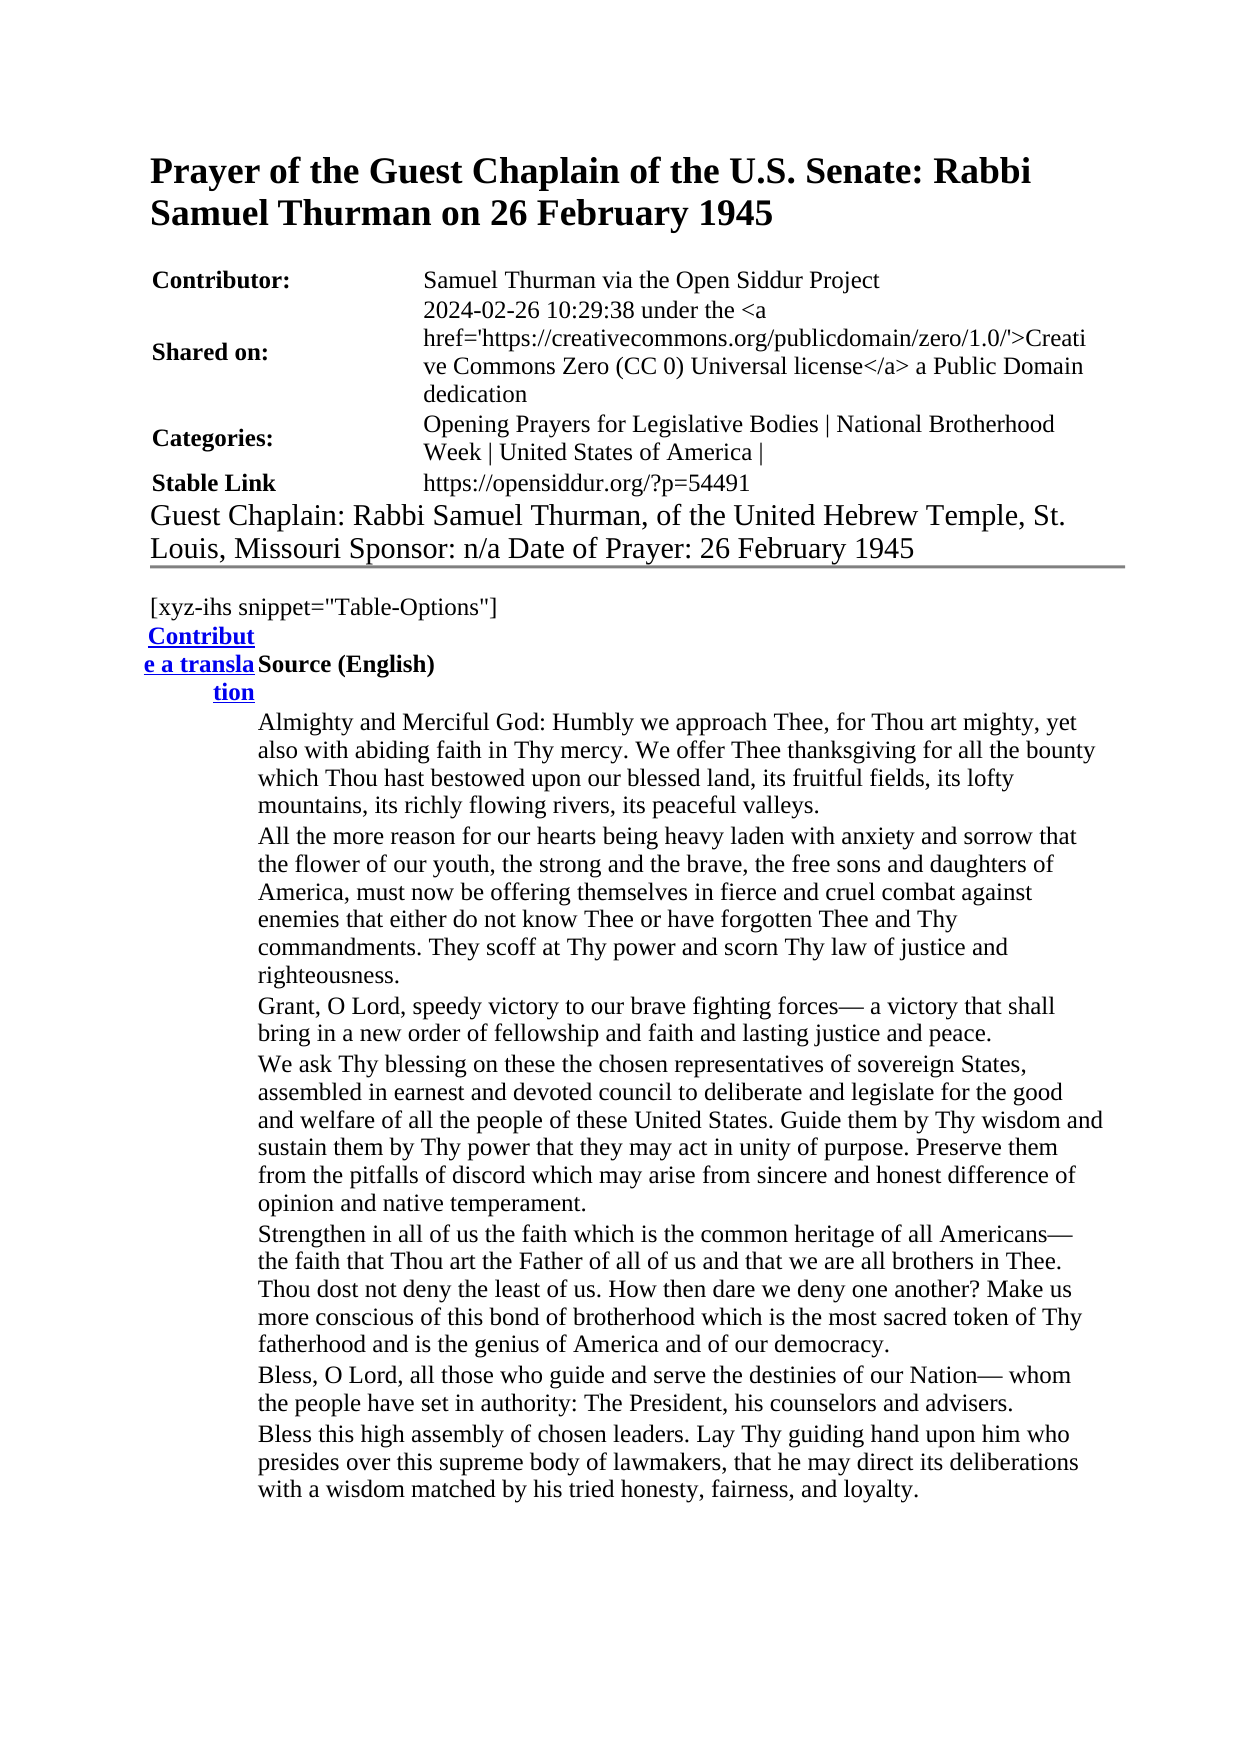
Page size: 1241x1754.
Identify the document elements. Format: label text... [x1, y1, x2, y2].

table_cell https://opensiddur.org/?p=54491 [421, 468, 1090, 498]
table_cell [135, 1360, 256, 1418]
table_cell [135, 821, 256, 990]
subtitle Prayer of the Guest Chaplain of the U.S. Senate: Rabbi Samuel Thurman on 26 February 1945 [150, 150, 1090, 233]
table_cell [135, 1049, 256, 1218]
table_cell [135, 1419, 256, 1505]
table_cell Categories: [150, 409, 421, 468]
table_cell We ask Thy blessing on these the chosen representatives of sovereign States, assembled in earnest and devoted council to deliberate and legislate for the good and welfare of all the people of these United States. Guide them by Thy wisdom and sustain them by Thy power that they may act in unity of purpose. Preserve them from the pitfalls of discord which may arise from sincere and honest difference of opinion and native temperament. [256, 1049, 1105, 1218]
table_cell [135, 707, 256, 821]
table_header Contribute a translation [135, 621, 256, 707]
table_header Samuel Thurman via the Open Siddur Project [421, 264, 1090, 295]
table_cell All the more reason for our hearts being heavy laden with anxiety and sorrow that the flower of our youth, the strong and the brave, the free sons and daughters of America, must now be offering themselves in fierce and cruel combat against enemies that either do not know Thee or have forgotten Thee and Thy commandments. They scoff at Thy power and scorn Thy law of justice and righteousness. [256, 821, 1105, 990]
table_cell Grant, O Lord, speedy victory to our brave fighting forces— a victory that shall bring in a new order of fellowship and faith and lasting justice and peace. [256, 990, 1105, 1049]
table_cell Bless this high assembly of chosen leaders. Lay Thy guiding hand upon him who presides over this supreme body of lawmakers, that he may direct its deliberations with a wisdom matched by his tried honesty, fairness, and loyalty. [256, 1419, 1105, 1505]
text [xyz-ihs snippet="Table-Options"] [150, 593, 1090, 621]
table_header Source (English) [256, 621, 1105, 707]
table_cell Bless, O Lord, all those who guide and serve the destinies of our Nation— whom the people have set in authority: The President, his counselors and advisers. [256, 1360, 1105, 1418]
table_cell 2024-02-26 10:29:38 under the <a href='https://creativecommons.org/publicdomain/zero/1.0/'>Creative Commons Zero (CC 0) Universal license</a> a Public Domain dedication [421, 295, 1090, 409]
table_cell Strengthen in all of us the faith which is the common heritage of all Americans— the faith that Thou art the Father of all of us and that we are all brothers in Thee. Thou dost not deny the least of us. How then dare we deny one another? Make us more conscious of this bond of brotherhood which is the most sacred token of Thy fatherhood and is the genius of America and of our democracy. [256, 1218, 1105, 1360]
table_cell Opening Prayers for Legislative Bodies | National Brotherhood Week | United States of America | [421, 409, 1090, 468]
table_cell [135, 990, 256, 1049]
text Guest Chaplain: Rabbi Samuel Thurman, of the United Hebrew Temple, St. Louis, Missouri Sponsor: n/a Date of Prayer: 26 February 1945 [150, 498, 1090, 565]
table_cell Stable Link [150, 468, 421, 498]
table_cell [135, 1218, 256, 1360]
table_cell Shared on: [150, 295, 421, 409]
table_cell Almighty and Merciful God: Humbly we approach Thee, for Thou art mighty, yet also with abiding faith in Thy mercy. We offer Thee thanksgiving for all the bounty which Thou hast bestowed upon our blessed land, its fruitful fields, its lofty mountains, its richly flowing rivers, its peaceful valleys. [256, 707, 1105, 821]
table_header Contributor: [150, 264, 421, 295]
